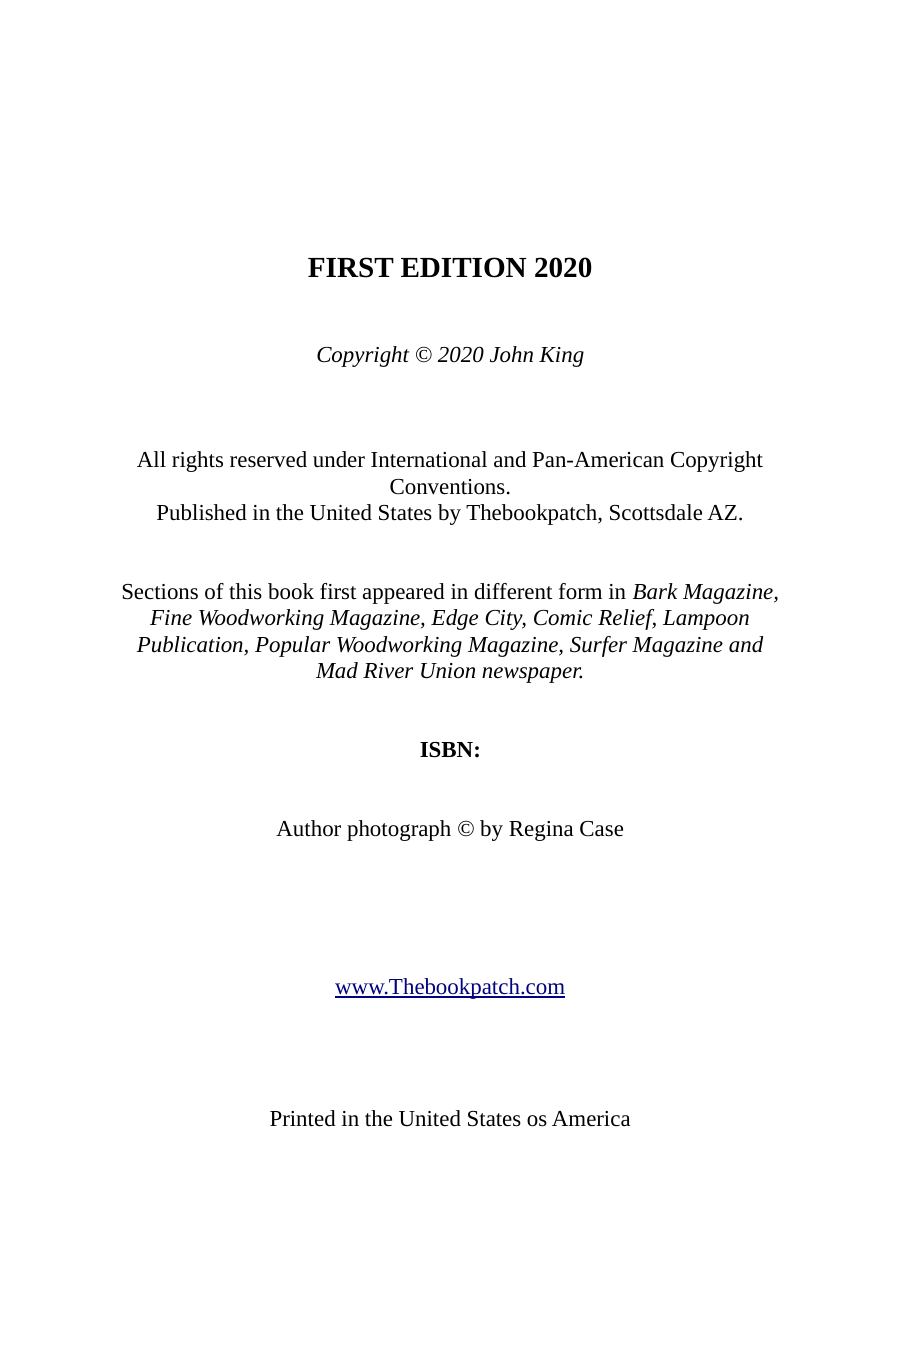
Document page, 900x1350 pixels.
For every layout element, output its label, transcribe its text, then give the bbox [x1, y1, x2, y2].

text Copyright © 2020 John King [118, 341, 782, 367]
text Author photograph © by Regina Case [118, 815, 782, 842]
text FIRST EDITION 2020 [118, 250, 782, 283]
text ISBN: [118, 736, 782, 763]
text Published in the United States by Thebookpatch, Scottsdale AZ. [118, 499, 782, 525]
text All rights reserved under International and Pan-American Copyright Conventions. [118, 446, 782, 499]
text Printed in the United States os America [118, 1105, 782, 1132]
text Sections of this book first appeared in different form in Bark Magazine, Fine Woodworking Magazine, Edge City, Comic Relief, Lampoon Publication, Popular Woodworking Magazine, Surfer Magazine and Mad River Union newspaper. [118, 578, 782, 683]
text www.Thebookpatch.com [118, 973, 782, 1000]
